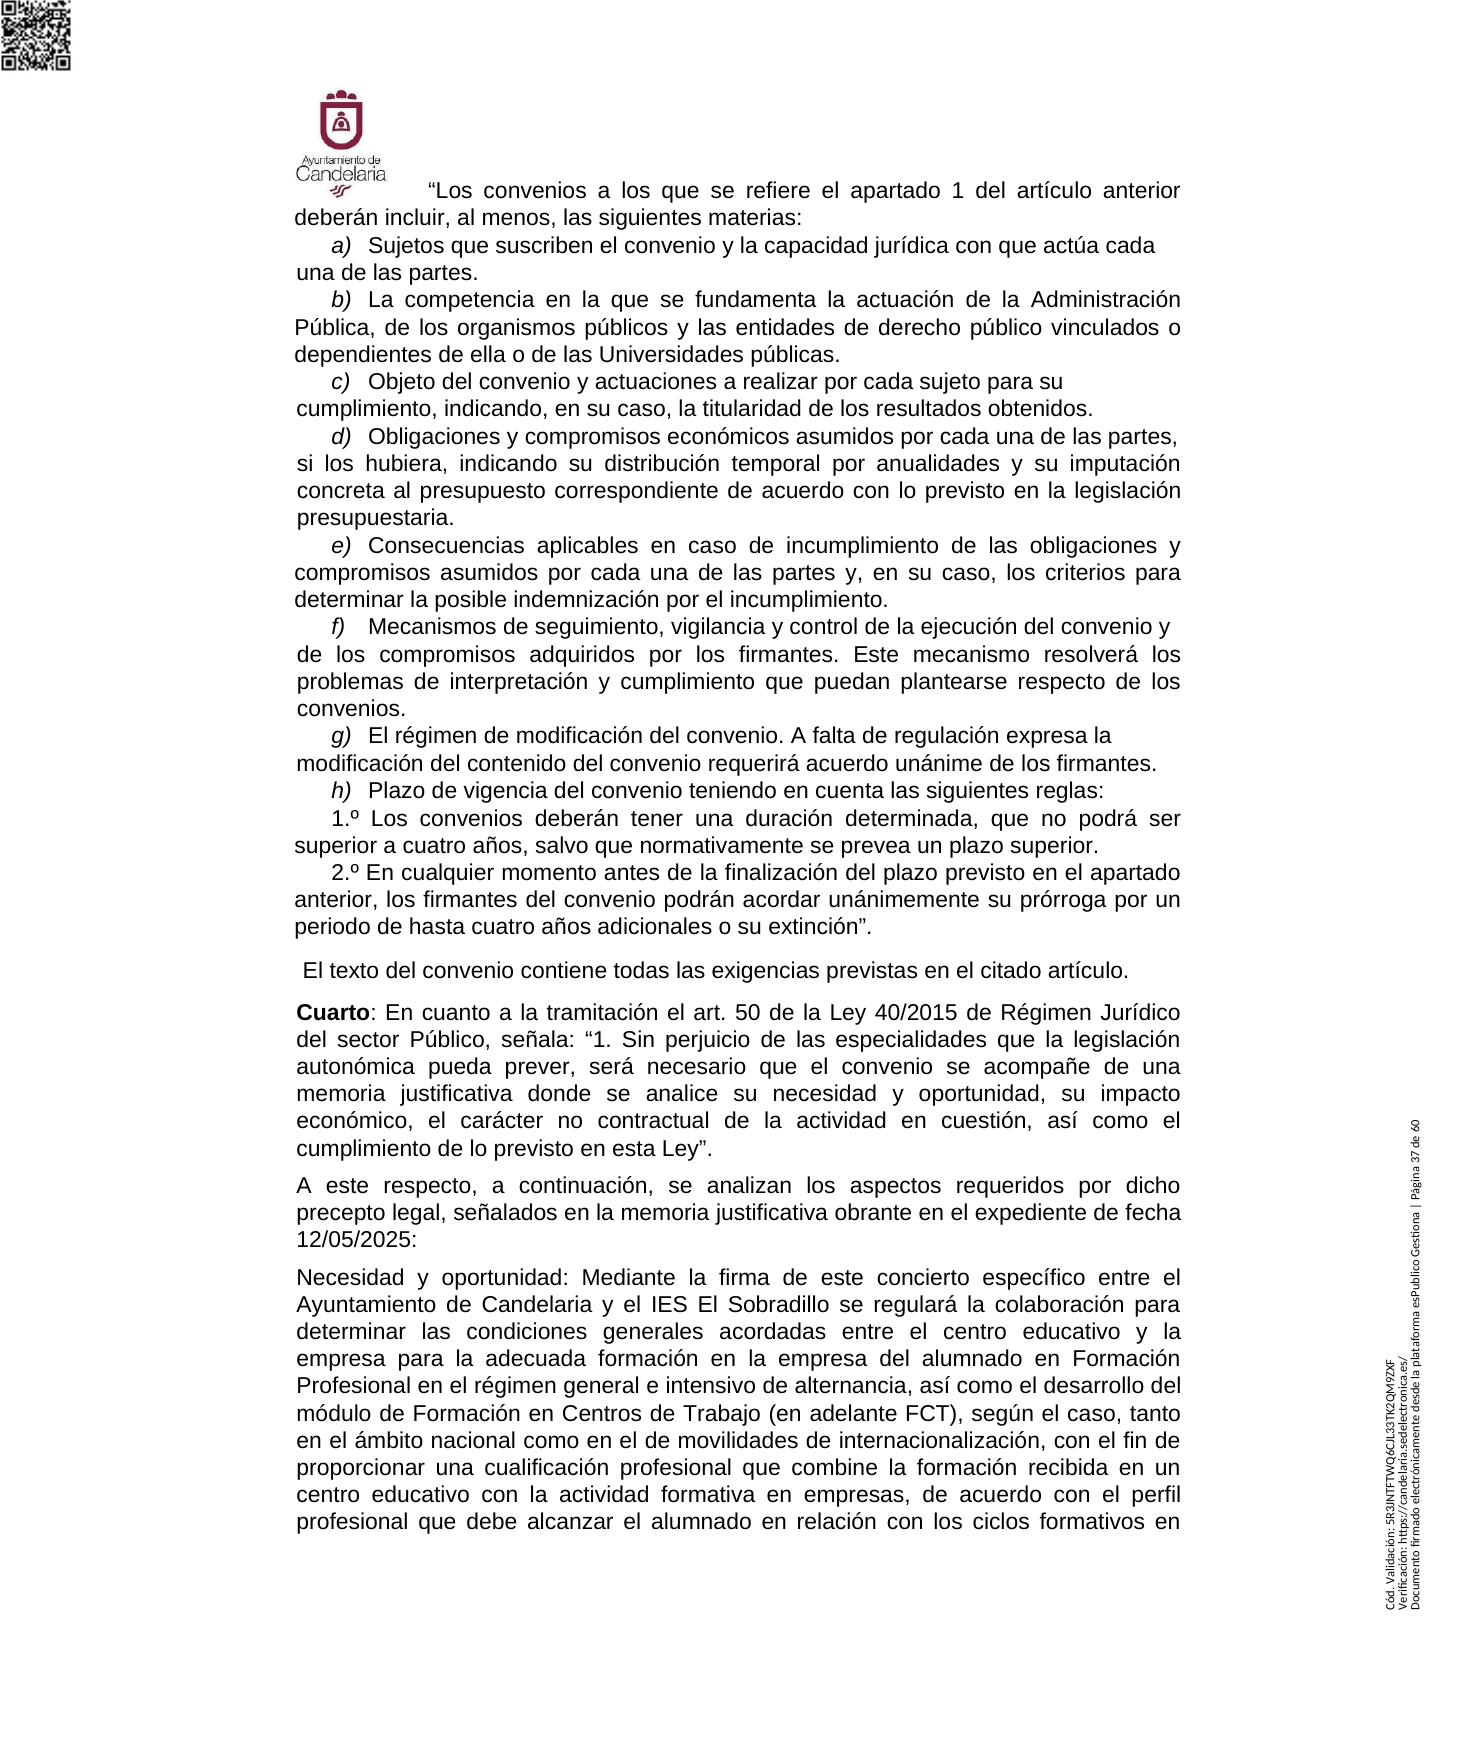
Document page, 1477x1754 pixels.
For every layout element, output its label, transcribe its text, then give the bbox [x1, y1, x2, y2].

list Objeto del convenio y actuaciones a realizar por cada sujeto para su [294, 368, 1182, 394]
text A este respecto, a continuación, se analizan los aspectos requeridos por dicho precepto legal, señalados en la memoria justificativa obrante en el expediente de fecha 12/05/2025: [296, 1172, 1182, 1253]
list El régimen de modificación del convenio. A falta de regulación expresa la [294, 722, 1182, 749]
list Sujetos que suscriben el convenio y la capacidad jurídica con que actúa cada [294, 232, 1182, 258]
text “Los convenios a los que se refiere el apartado 1 del artículo anterior deberán incluir, al menos, las siguientes materias: [294, 177, 1182, 231]
text El texto del convenio contiene todas las exigencias previstas en el citado artículo. [296, 957, 1182, 983]
text Cuarto: En cuanto a la tramitación el art. 50 de la Ley 40/2015 de Régimen Jurídico del sector Público, señala: “1. Sin perjuicio de las especialidades que la legislación autonómica pueda prever, será necesario que el convenio se acompañe de una memoria justificativa donde se analice su necesidad y oportunidad, su impacto económico, el carácter no contractual de la actividad en cuestión, así como el cumplimiento de lo previsto en esta Ley”. [296, 999, 1182, 1161]
text Necesidad y oportunidad: Mediante la firma de este concierto específico entre el Ayuntamiento de Candelaria y el IES El Sobradillo se regulará la colaboración para determinar las condiciones generales acordadas entre el centro educativo y la empresa para la adecuada formación en la empresa del alumnado en Formación Profesional en el régimen general e intensivo de alternancia, así como el desarrollo del módulo de Formación en Centros de Trabajo (en adelante FCT), según el caso, tanto en el ámbito nacional como en el de movilidades de internacionalización, con el fin de proporcionar una cualificación profesional que combine la formación recibida en un centro educativo con la actividad formativa en empresas, de acuerdo con el perfil profesional que debe alcanzar el alumnado en relación con los ciclos formativos en [296, 1264, 1182, 1534]
text cumplimiento, indicando, en su caso, la titularidad de los resultados obtenidos. [296, 395, 1182, 422]
text si los hubiera, indicando su distribución temporal por anualidades y su imputación concreta al presupuesto correspondiente de acuerdo con lo previsto en la legislación presupuestaria. [297, 450, 1182, 531]
text 1.º Los convenios deberán tener una duración determinada, que no podrá ser superior a cuatro años, salvo que normativamente se prevea un plazo superior. [294, 804, 1182, 858]
text una de las partes. [296, 259, 1182, 285]
text modificación del contenido del convenio requerirá acuerdo unánime de los firmantes. [296, 750, 1182, 776]
list La competencia en la que se fundamenta la actuación de la Administración Pública, de los organismos públicos y las entidades de derecho público vinculados o dependientes de ella o de las Universidades públicas. [294, 286, 1182, 367]
list Mecanismos de seguimiento, vigilancia y control de la ejecución del convenio y [294, 613, 1182, 640]
list Obligaciones y compromisos económicos asumidos por cada una de las partes, [294, 423, 1182, 449]
text 2.º En cualquier momento antes de la finalización del plazo previsto en el apartado anterior, los firmantes del convenio podrán acordar unánimemente su prórroga por un periodo de hasta cuatro años adicionales o su extinción”. [294, 859, 1182, 939]
text de los compromisos adquiridos por los firmantes. Este mecanismo resolverá los problemas de interpretación y cumplimiento que puedan plantearse respecto de los convenios. [297, 641, 1182, 721]
list Plazo de vigencia del convenio teniendo en cuenta las siguientes reglas: [294, 777, 1182, 803]
list Consecuencias aplicables en caso de incumplimiento de las obligaciones y compromisos asumidos por cada una de las partes y, en su caso, los criterios para determinar la posible indemnización por el incumplimiento. [294, 532, 1182, 612]
